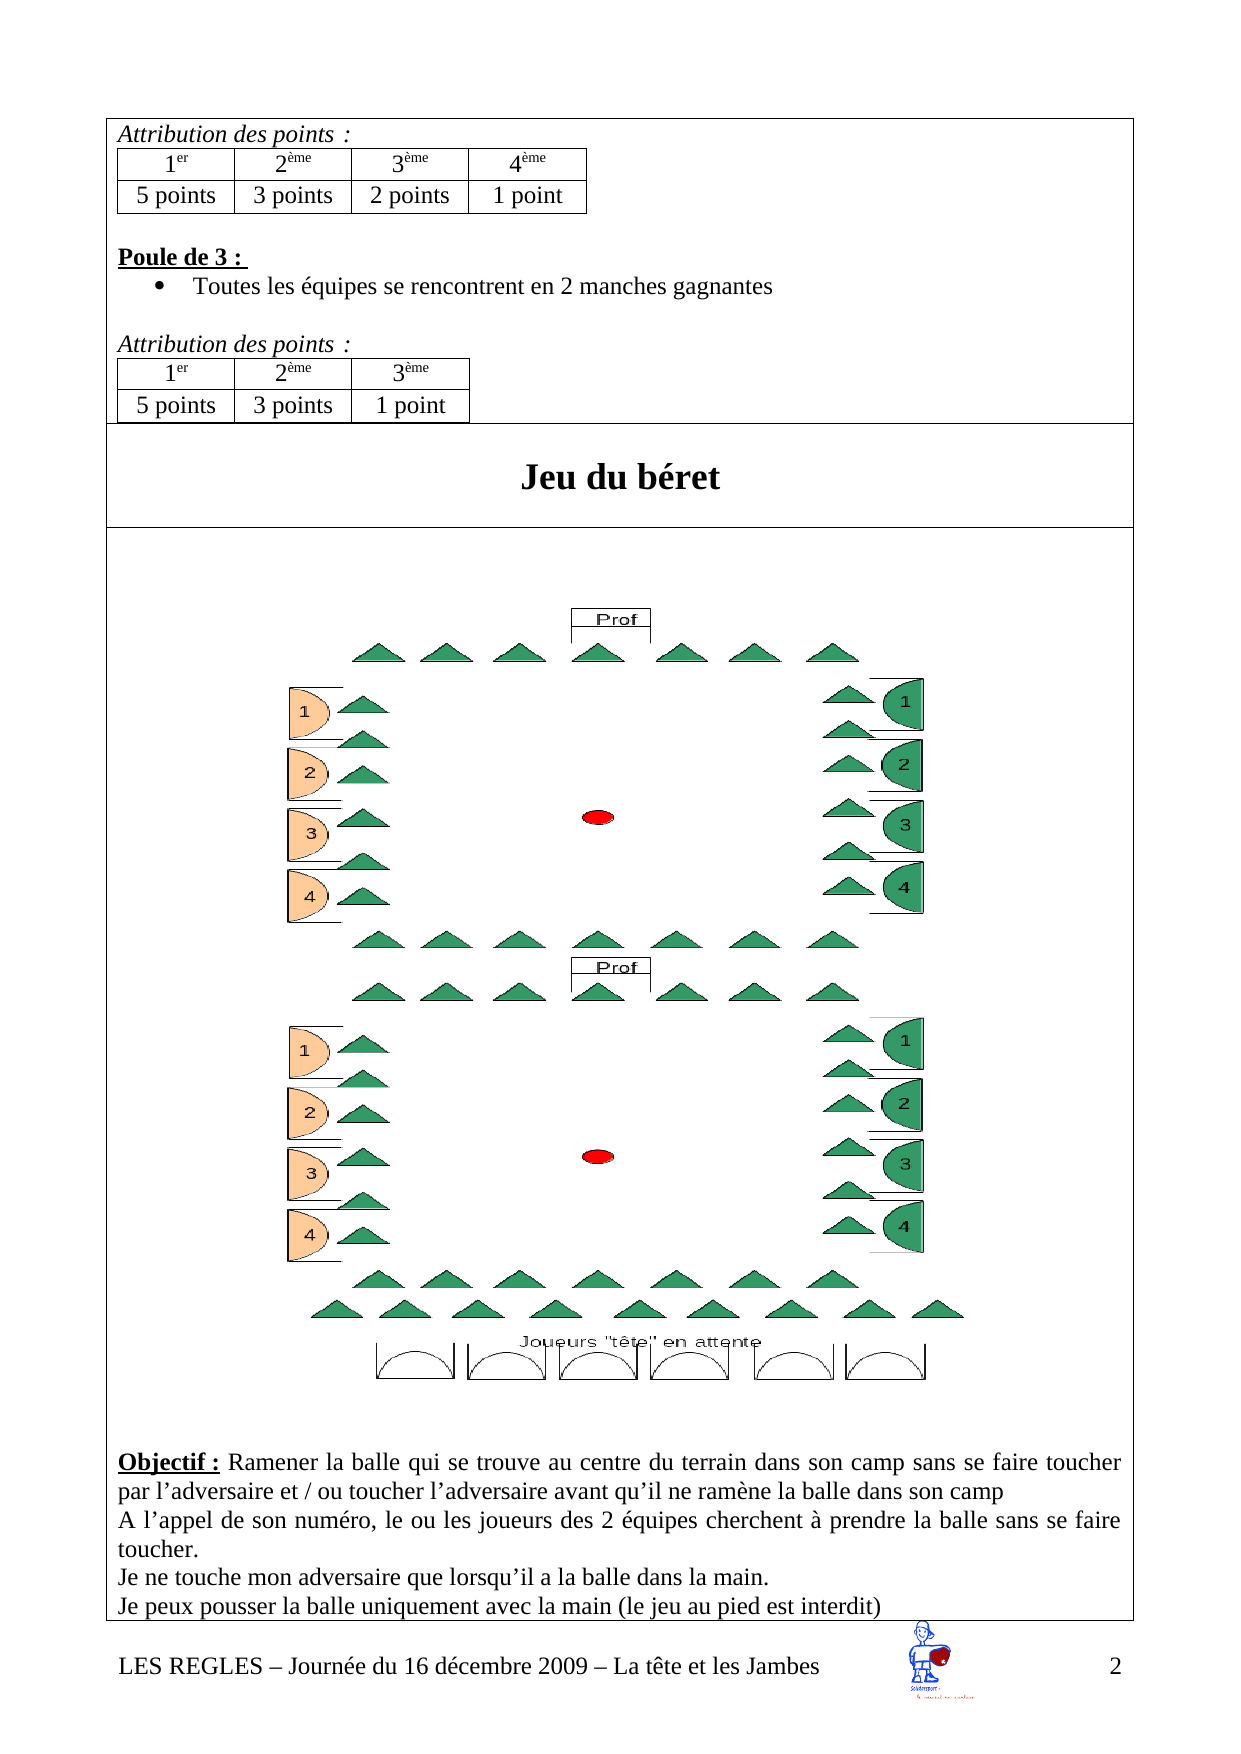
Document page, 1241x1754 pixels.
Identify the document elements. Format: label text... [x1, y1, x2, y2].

table_cell 5 points [118, 181, 234, 213]
table_header 4ème [469, 149, 586, 179]
table_cell 5 points [118, 390, 234, 422]
table_cell 1 point [352, 390, 469, 422]
table_header 3ème [352, 359, 469, 389]
table_header 1er [118, 359, 234, 389]
table_cell 3 points [235, 181, 351, 213]
table_cell 2 points [352, 181, 468, 213]
table_cell Attribution des points : Poule de 3 : Toutes les équipes se rencontrent en 2 manches gagnantes Attribution des points : [107, 119, 1133, 423]
table_cell Objectif : Ramener la balle qui se trouve au centre du terrain dans son camp sans se faire toucher par l’adversaire et / ou toucher l’adversaire avant qu’il ne ramène la balle dans son camp A l’appel de son numéro, le ou les joueurs des 2 équipes cherchent à prendre la balle sans se faire toucher. Je ne touche mon adversaire que lorsqu’il a la balle dans la main. Je peux pousser la balle uniquement avec la main (le jeu au pied est interdit) [107, 528, 1133, 1620]
table_cell 1 point [469, 181, 586, 213]
table_header 2ème [235, 359, 351, 389]
table_header 2ème [235, 149, 351, 179]
table_cell 3 points [235, 390, 351, 422]
table_header 3ème [352, 149, 468, 179]
picture [907, 1621, 977, 1699]
table_cell Jeu du béret [107, 424, 1133, 527]
table_header 1er [118, 149, 234, 179]
